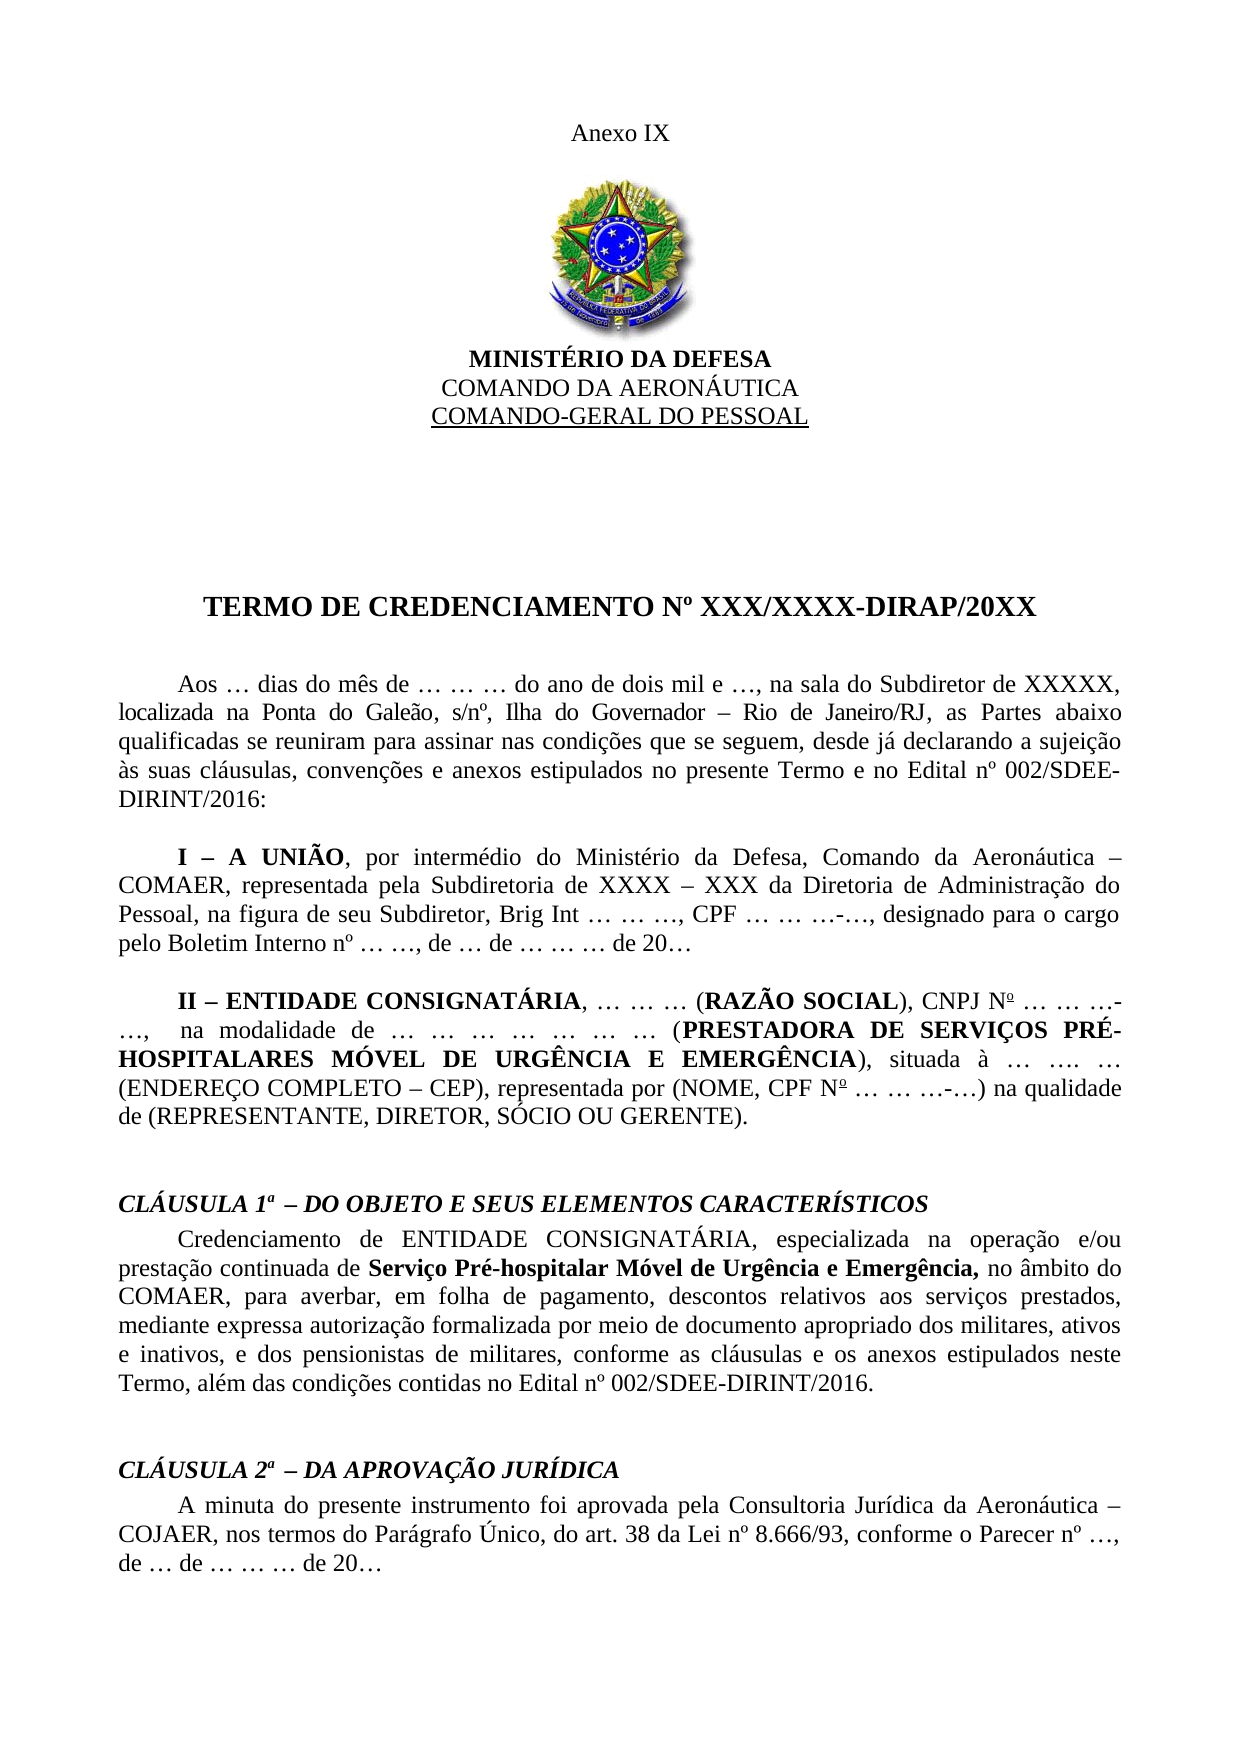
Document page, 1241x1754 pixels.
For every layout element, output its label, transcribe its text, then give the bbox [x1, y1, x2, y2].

text Aos … dias do mês de … … … do ano de dois mil e …, na sala do Subdiretor de XXXXX, localizada na Ponta do Galeão, s/nº, Ilha do Governador – Rio de Janeiro/RJ, as Partes abaixo qualificadas se reuniram para assinar nas condições que se seguem, desde já declarando a sujeição às suas cláusulas, convenções e anexos estipulados no presente Termo e no Edital nº 002/SDEE-DIRINT/2016: [118, 669, 1122, 812]
text CLÁUSULA 1a – DO OBJETO E SEUS ELEMENTOS CARACTERÍSTICOS [118, 1189, 1122, 1218]
text COMANDO DA AERONÁUTICA [118, 373, 1122, 401]
text I – A UNIÃO, por intermédio do Ministério da Defesa, Comando da Aeronáutica – COMAER, representada pela Subdiretoria de XXXX – XXX da Diretoria de Administração do Pessoal, na figura de seu Subdiretor, Brig Int … … …, CPF … … …-…, designado para o cargo pelo Boletim Interno nº … …, de … de … … … de 20… [118, 842, 1122, 957]
text CLÁUSULA 2a – DA APROVAÇÃO JURÍDICA [118, 1455, 1122, 1484]
text Credenciamento de ENTIDADE CONSIGNATÁRIA, especializada na operação e/ou prestação continuada de Serviço Pré-hospitalar Móvel de Urgência e Emergência, no âmbito do COMAER, para averbar, em folha de pagamento, descontos relativos aos serviços prestados, mediante expressa autorização formalizada por meio de documento apropriado dos militares, ativos e inativos, e dos pensionistas de militares, conforme as cláusulas e os anexos estipulados neste Termo, além das condições contidas no Edital nº 002/SDEE-DIRINT/2016. [118, 1224, 1122, 1396]
text TERMO DE CREDENCIAMENTO Nº XXX/XXXX-DIRAP/20XX [118, 589, 1122, 622]
text MINISTÉRIO DA DEFESA [118, 344, 1122, 373]
text Anexo IX [118, 118, 1122, 147]
text A minuta do presente instrumento foi aprovada pela Consultoria Jurídica da Aeronáutica – COJAER, nos termos do Parágrafo Único, do art. 38 da Lei nº 8.666/93, conforme o Parecer nº …, de … de … … … de 20… [118, 1490, 1122, 1576]
text COMANDO-GERAL DO PESSOAL [118, 401, 1122, 430]
text II – ENTIDADE CONSIGNATÁRIA, … … … (RAZÃO SOCIAL), CNPJ No … … …-…, na modalidade de … … … … … … … (PRESTADORA DE SERVIÇOS PRÉ-HOSPITALARES MÓVEL DE URGÊNCIA E EMERGÊNCIA), situada à … …. … (ENDEREÇO COMPLETO – CEP), representada por (NOME, CPF No … … …-…) na qualidade de (REPRESENTANTE, DIRETOR, SÓCIO OU GERENTE). [118, 986, 1122, 1130]
